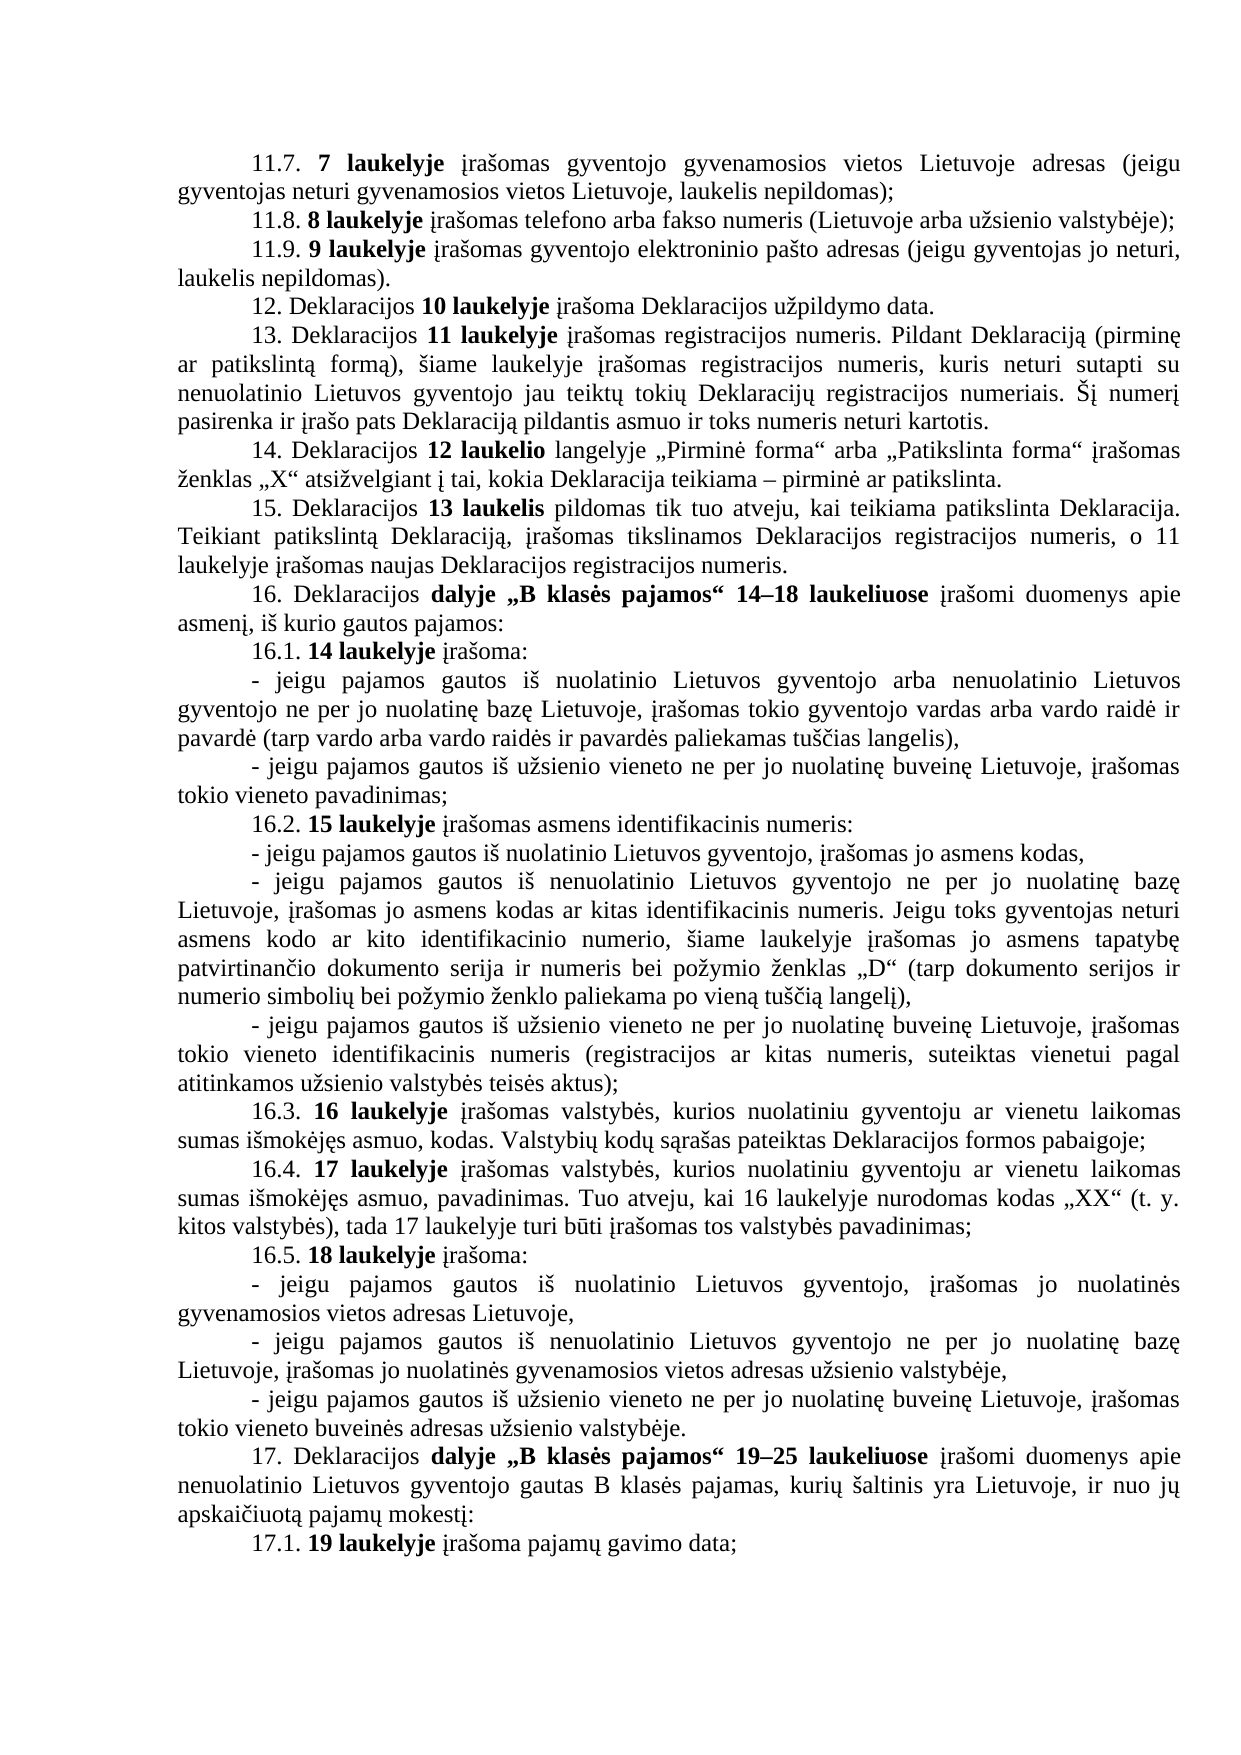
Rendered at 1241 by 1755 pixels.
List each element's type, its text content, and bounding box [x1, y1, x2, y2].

text 17. Deklaracijos dalyje „B klasės pajamos“ 19–25 laukeliuose įrašomi duomenys apie nenuolatinio Lietuvos gyventojo gautas B klasės pajamas, kurių šaltinis yra Lietuvoje, ir nuo jų apskaičiuotą pajamų mokestį: [177, 1441, 1181, 1528]
text 13. Deklaracijos 11 laukelyje įrašomas registracijos numeris. Pildant Deklaraciją (pirminę ar patikslintą formą), šiame laukelyje įrašomas registracijos numeris, kuris neturi sutapti su nenuolatinio Lietuvos gyventojo jau teiktų tokių Deklaracijų registracijos numeriais. Šį numerį pasirenka ir įrašo pats Deklaraciją pildantis asmuo ir toks numeris neturi kartotis. [177, 320, 1181, 435]
text 16.5. 18 laukelyje įrašoma: [177, 1240, 1181, 1269]
text - jeigu pajamos gautos iš nuolatinio Lietuvos gyventojo arba nenuolatinio Lietuvos gyventojo ne per jo nuolatinę bazę Lietuvoje, įrašomas tokio gyventojo vardas arba vardo raidė ir pavardė (tarp vardo arba vardo raidės ir pavardės paliekamas tuščias langelis), [177, 665, 1181, 751]
text 15. Deklaracijos 13 laukelis pildomas tik tuo atveju, kai teikiama patikslinta Deklaracija. Teikiant patikslintą Deklaraciją, įrašomas tikslinamos Deklaracijos registracijos numeris, o 11 laukelyje įrašomas naujas Deklaracijos registracijos numeris. [177, 493, 1181, 579]
text - jeigu pajamos gautos iš nenuolatinio Lietuvos gyventojo ne per jo nuolatinę bazę Lietuvoje, įrašomas jo asmens kodas ar kitas identifikacinis numeris. Jeigu toks gyventojas neturi asmens kodo ar kito identifikacinio numerio, šiame laukelyje įrašomas jo asmens tapatybę patvirtinančio dokumento serija ir numeris bei požymio ženklas „D“ (tarp dokumento serijos ir numerio simbolių bei požymio ženklo paliekama po vieną tuščią langelį), [177, 866, 1181, 1010]
text 17.1. 19 laukelyje įrašoma pajamų gavimo data; [177, 1528, 1181, 1556]
text - jeigu pajamos gautos iš nuolatinio Lietuvos gyventojo, įrašomas jo asmens kodas, [177, 838, 1181, 866]
text 11.8. 8 laukelyje įrašomas telefono arba fakso numeris (Lietuvoje arba užsienio valstybėje); [177, 205, 1181, 234]
text - jeigu pajamos gautos iš užsienio vieneto ne per jo nuolatinę buveinę Lietuvoje, įrašomas tokio vieneto buveinės adresas užsienio valstybėje. [177, 1384, 1181, 1441]
text 11.9. 9 laukelyje įrašomas gyventojo elektroninio pašto adresas (jeigu gyventojas jo neturi, laukelis nepildomas). [177, 234, 1181, 291]
text 11.7. 7 laukelyje įrašomas gyventojo gyvenamosios vietos Lietuvoje adresas (jeigu gyventojas neturi gyvenamosios vietos Lietuvoje, laukelis nepildomas); [177, 148, 1181, 205]
text - jeigu pajamos gautos iš užsienio vieneto ne per jo nuolatinę buveinę Lietuvoje, įrašomas tokio vieneto identifikacinis numeris (registracijos ar kitas numeris, suteiktas vienetui pagal atitinkamos užsienio valstybės teisės aktus); [177, 1010, 1181, 1096]
text 16.2. 15 laukelyje įrašomas asmens identifikacinis numeris: [177, 809, 1181, 838]
text 16. Deklaracijos dalyje „B klasės pajamos“ 14–18 laukeliuose įrašomi duomenys apie asmenį, iš kurio gautos pajamos: [177, 579, 1181, 636]
text 16.4. 17 laukelyje įrašomas valstybės, kurios nuolatiniu gyventoju ar vienetu laikomas sumas išmokėjęs asmuo, pavadinimas. Tuo atveju, kai 16 laukelyje nurodomas kodas „XX“ (t. y. kitos valstybės), tada 17 laukelyje turi būti įrašomas tos valstybės pavadinimas; [177, 1154, 1181, 1240]
text 14. Deklaracijos 12 laukelio langelyje „Pirminė forma“ arba „Patikslinta forma“ įrašomas ženklas „X“ atsižvelgiant į tai, kokia Deklaracija teikiama – pirminė ar patikslinta. [177, 435, 1181, 493]
text 16.1. 14 laukelyje įrašoma: [177, 636, 1181, 665]
text - jeigu pajamos gautos iš užsienio vieneto ne per jo nuolatinę buveinę Lietuvoje, įrašomas tokio vieneto pavadinimas; [177, 751, 1181, 809]
text - jeigu pajamos gautos iš nenuolatinio Lietuvos gyventojo ne per jo nuolatinę bazę Lietuvoje, įrašomas jo nuolatinės gyvenamosios vietos adresas užsienio valstybėje, [177, 1326, 1181, 1384]
text - jeigu pajamos gautos iš nuolatinio Lietuvos gyventojo, įrašomas jo nuolatinės gyvenamosios vietos adresas Lietuvoje, [177, 1269, 1181, 1326]
text 16.3. 16 laukelyje įrašomas valstybės, kurios nuolatiniu gyventoju ar vienetu laikomas sumas išmokėjęs asmuo, kodas. Valstybių kodų sąrašas pateiktas Deklaracijos formos pabaigoje; [177, 1096, 1181, 1154]
text 12. Deklaracijos 10 laukelyje įrašoma Deklaracijos užpildymo data. [177, 291, 1181, 320]
